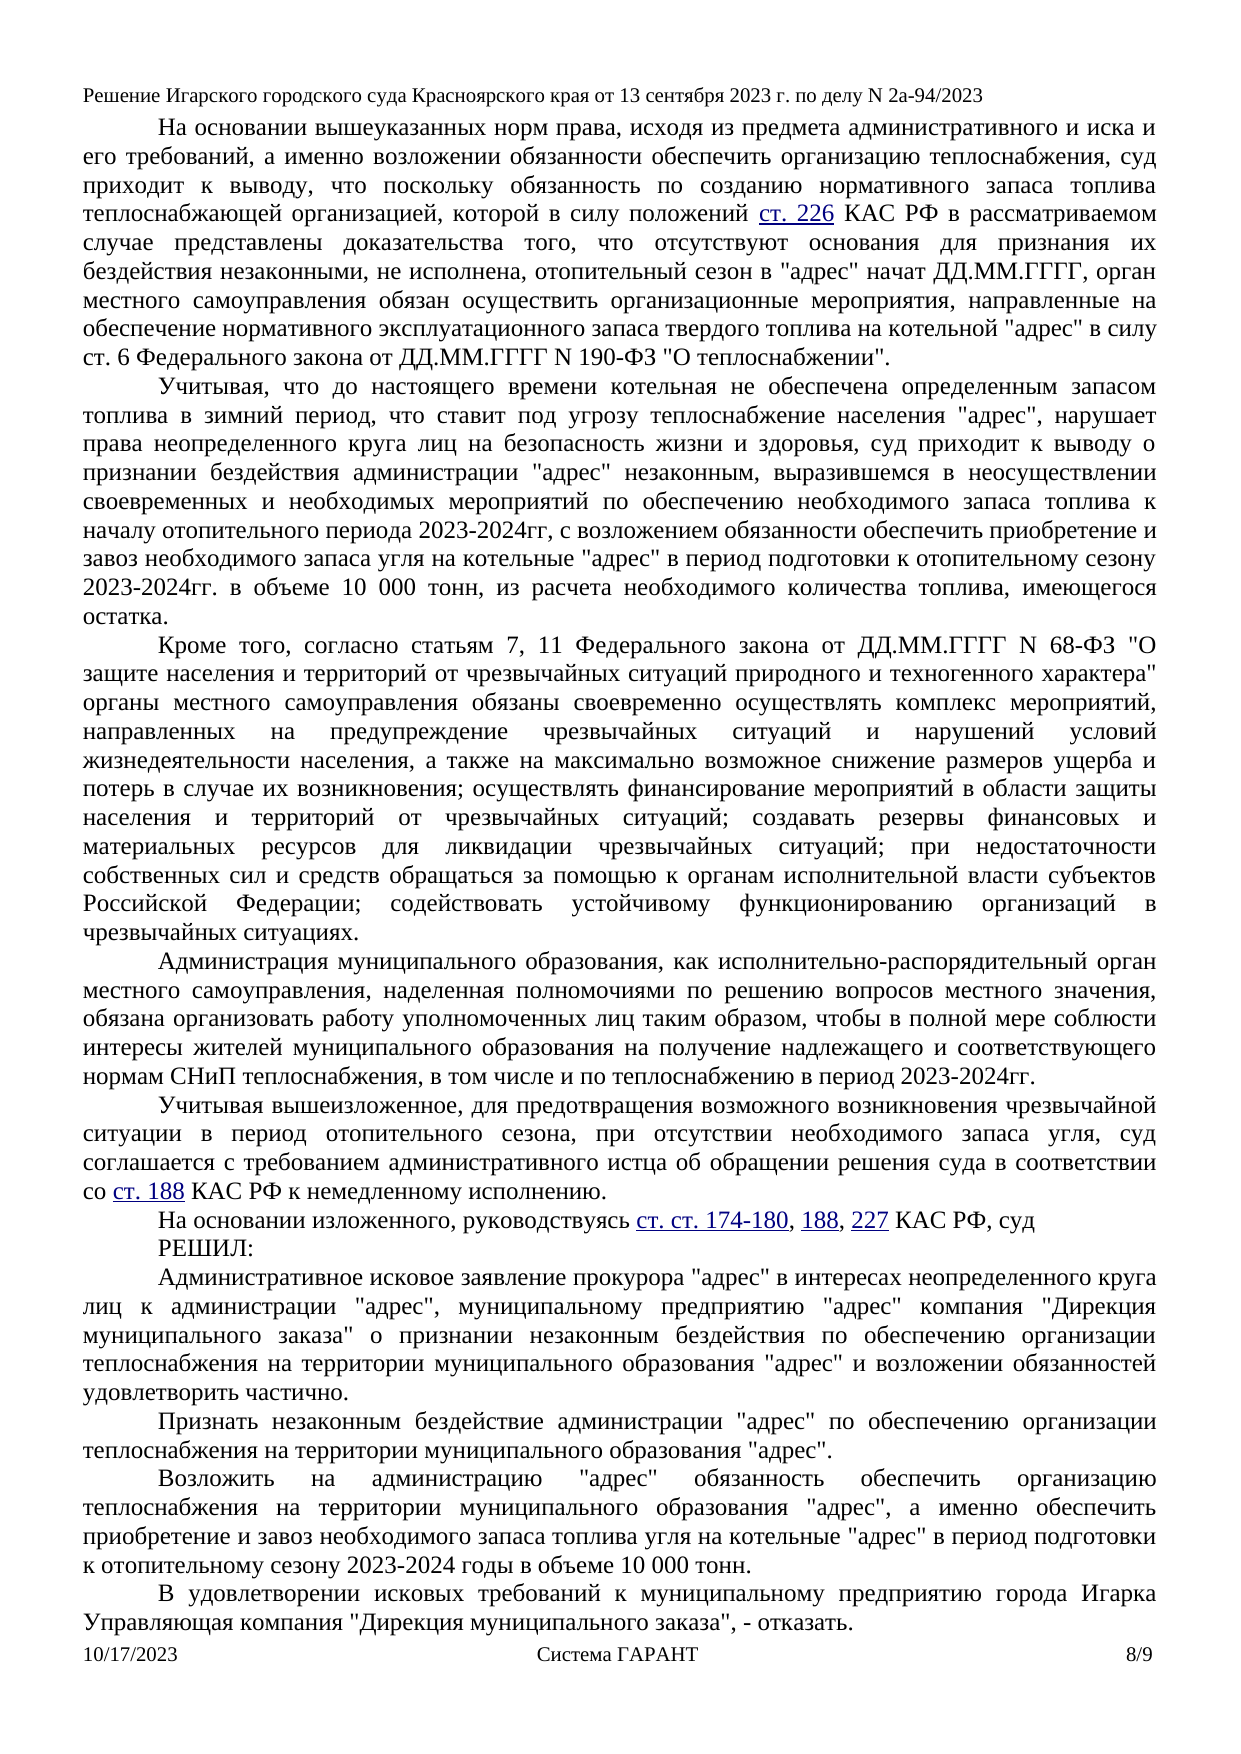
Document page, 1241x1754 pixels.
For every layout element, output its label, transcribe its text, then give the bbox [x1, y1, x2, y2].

text Кроме того, согласно статьям 7, 11 Федерального закона от ДД.ММ.ГГГГ N 68-ФЗ "О защите населения и территорий от чрезвычайных ситуаций природного и техногенного характера" органы местного самоуправления обязаны своевременно осуществлять комплекс мероприятий, направленных на предупреждение чрезвычайных ситуаций и нарушений условий жизнедеятельности населения, а также на максимально возможное снижение размеров ущерба и потерь в случае их возникновения; осуществлять финансирование мероприятий в области защиты населения и территорий от чрезвычайных ситуаций; создавать резервы финансовых и материальных ресурсов для ликвидации чрезвычайных ситуаций; при недостаточности собственных сил и средств обращаться за помощью к органам исполнительной власти субъектов Российской Федерации; содействовать устойчивому функционированию организаций в чрезвычайных ситуациях. [83, 630, 1157, 946]
text В удовлетворении исковых требований к муниципальному предприятию города Игарка Управляющая компания "Дирекция муниципального заказа", - отказать. [83, 1578, 1157, 1636]
text Администрация муниципального образования, как исполнительно-распорядительный орган местного самоуправления, наделенная полномочиями по решению вопросов местного значения, обязана организовать работу уполномоченных лиц таким образом, чтобы в полной мере соблюсти интересы жителей муниципального образования на получение надлежащего и соответствующего нормам СНиП теплоснабжения, в том числе и по теплоснабжению в период 2023-2024гг. [83, 946, 1157, 1090]
text Возложить на администрацию "адрес" обязанность обеспечить организацию теплоснабжения на территории муниципального образования "адрес", а именно обеспечить приобретение и завоз необходимого запаса топлива угля на котельные "адрес" в период подготовки к отопительному сезону 2023-2024 годы в объеме 10 000 тонн. [83, 1463, 1157, 1578]
text Учитывая вышеизложенное, для предотвращения возможного возникновения чрезвычайной ситуации в период отопительного сезона, при отсутствии необходимого запаса угля, суд соглашается с требованием административного истца об обращении решения суда в соответствии со ст. 188 КАС РФ к немедленному исполнению. [83, 1090, 1157, 1205]
text На основании вышеуказанных норм права, исходя из предмета административного и иска и его требований, а именно возложении обязанности обеспечить организацию теплоснабжения, суд приходит к выводу, что поскольку обязанность по созданию нормативного запаса топлива теплоснабжающей организацией, которой в силу положений ст. 226 КАС РФ в рассматриваемом случае представлены доказательства того, что отсутствуют основания для признания их бездействия незаконными, не исполнена, отопительный сезон в "адрес" начат ДД.ММ.ГГГГ, орган местного самоуправления обязан осуществить организационные мероприятия, направленные на обеспечение нормативного эксплуатационного запаса твердого топлива на котельной "адрес" в силу ст. 6 Федерального закона от ДД.ММ.ГГГГ N 190-ФЗ "О теплоснабжении". [83, 112, 1157, 371]
text Учитывая, что до настоящего времени котельная не обеспечена определенным запасом топлива в зимний период, что ставит под угрозу теплоснабжение населения "адрес", нарушает права неопределенного круга лиц на безопасность жизни и здоровья, суд приходит к выводу о признании бездействия администрации "адрес" незаконным, выразившемся в неосуществлении своевременных и необходимых мероприятий по обеспечению необходимого запаса топлива к началу отопительного периода 2023-2024гг, с возложением обязанности обеспечить приобретение и завоз необходимого запаса угля на котельные "адрес" в период подготовки к отопительному сезону 2023-2024гг. в объеме 10 000 тонн, из расчета необходимого количества топлива, имеющегося остатка. [83, 371, 1157, 630]
text На основании изложенного, руководствуясь ст. ст. 174-180, 188, 227 КАС РФ, суд [83, 1205, 1157, 1233]
text Признать незаконным бездействие администрации "адрес" по обеспечению организации теплоснабжения на территории муниципального образования "адрес". [83, 1406, 1157, 1463]
text Административное исковое заявление прокурора "адрес" в интересах неопределенного круга лиц к администрации "адрес", муниципальному предприятию "адрес" компания "Дирекция муниципального заказа" о признании незаконным бездействия по обеспечению организации теплоснабжения на территории муниципального образования "адрес" и возложении обязанностей удовлетворить частично. [83, 1262, 1157, 1406]
text РЕШИЛ: [83, 1233, 1157, 1262]
